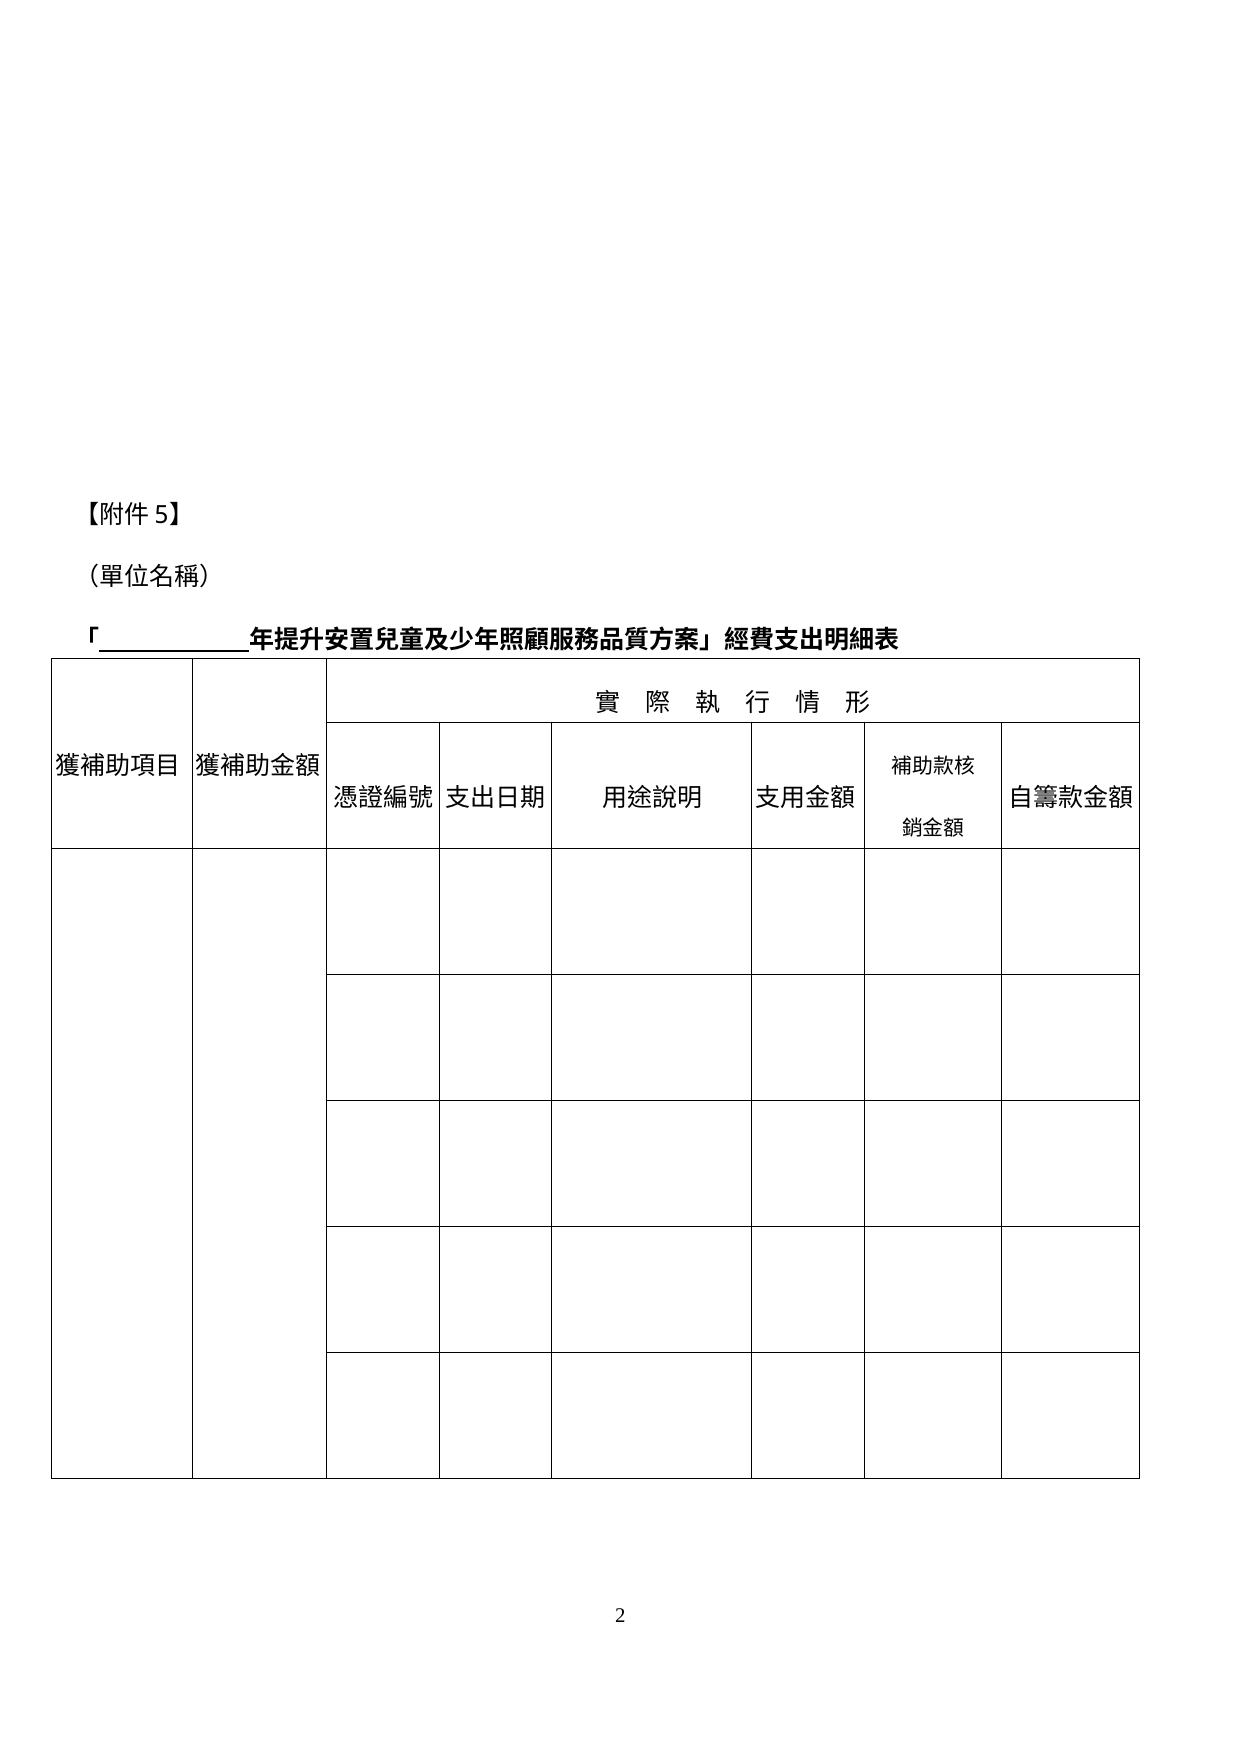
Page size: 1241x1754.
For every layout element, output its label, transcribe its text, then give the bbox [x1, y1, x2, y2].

table_cell [193, 849, 326, 1478]
table_cell [865, 975, 1001, 1100]
table_header 獲補助項目 [52, 659, 192, 848]
table_cell [865, 1227, 1001, 1352]
table_cell 補助款核 銷金額 [865, 723, 1001, 848]
table_cell 憑證編號 [327, 723, 439, 848]
table_cell 自籌款金額 [1002, 723, 1139, 848]
table_cell 支出日期 [440, 723, 551, 848]
table_cell [327, 1227, 439, 1352]
table_cell [440, 1101, 551, 1226]
table_cell [327, 975, 439, 1100]
table_cell [52, 849, 192, 1478]
text 「 年提升安置兒童及少年照顧服務品質方案」經費支出明細表 [74, 596, 1167, 658]
table_cell [1002, 1353, 1139, 1478]
table_cell [327, 1101, 439, 1226]
table_cell [1002, 975, 1139, 1100]
table_cell 用途說明 [552, 723, 751, 848]
table_cell [752, 1227, 864, 1352]
text （單位名稱） [74, 533, 1167, 596]
table_header 獲補助金額 [193, 659, 326, 848]
table_cell [865, 1353, 1001, 1478]
table_cell [552, 1101, 751, 1226]
table_header 實 際 執 行 情 形 [327, 659, 1139, 722]
text 【附件5】 [74, 471, 1167, 533]
table_cell [1002, 1227, 1139, 1352]
table_cell [552, 975, 751, 1100]
table_cell [440, 1227, 551, 1352]
table_cell [752, 1353, 864, 1478]
table_cell [552, 1227, 751, 1352]
table_cell [752, 1101, 864, 1226]
table_cell [552, 1353, 751, 1478]
table_cell [1002, 849, 1139, 974]
table_cell [865, 849, 1001, 974]
table_cell [752, 975, 864, 1100]
table_cell [327, 849, 439, 974]
table_cell [1002, 1101, 1139, 1226]
table_cell 支用金額 [752, 723, 864, 848]
table_cell [552, 849, 751, 974]
table_cell [752, 849, 864, 974]
table_cell [440, 849, 551, 974]
table_cell [440, 975, 551, 1100]
table_cell [865, 1101, 1001, 1226]
table_cell [440, 1353, 551, 1478]
table_cell [327, 1353, 439, 1478]
